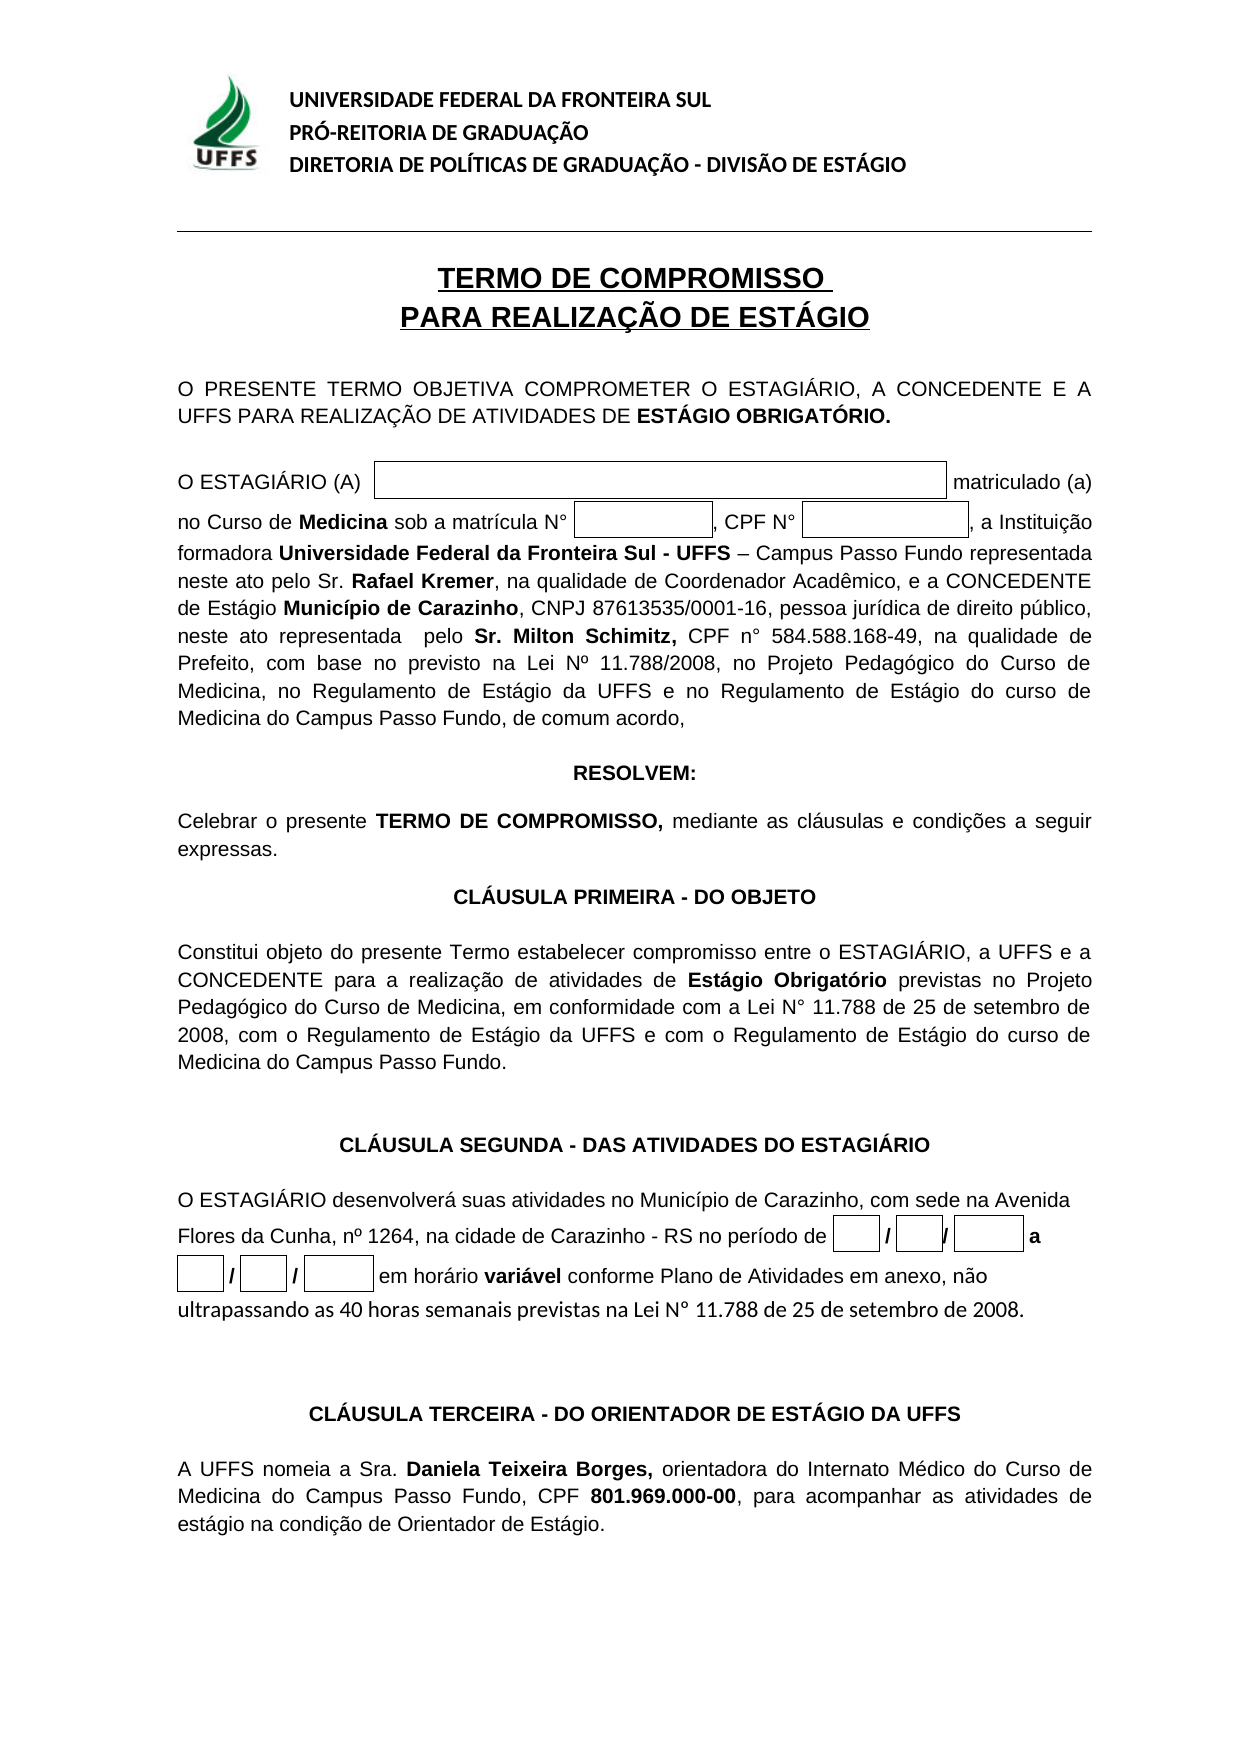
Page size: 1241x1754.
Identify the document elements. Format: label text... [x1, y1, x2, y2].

text Constitui objeto do presente Termo estabelecer compromisso entre o ESTAGIÁRIO, a UFFS e a CONCEDENTE para a realização de atividades de Estágio Obrigatório previstas no Projeto Pedagógico do Curso de Medicina, em conformidade com a Lei N° 11.788 de 25 de setembro de 2008, com o Regulamento de Estágio da UFFS e com o Regulamento de Estágio do curso de Medicina do Campus Passo Fundo. [177, 940, 1092, 1074]
text Celebrar o presente TERMO DE COMPROMISSO, mediante as cláusulas e condições a seguir expressas. [177, 809, 1092, 861]
text O ESTAGIÁRIO desenvolverá suas atividades no Município de Carazinho, com sede na Avenida Flores da Cunha, nº 1264, na cidade de Carazinho - RS no período de / / a / / em horário variável conforme Plano de Atividades em anexo, não ultrapassando as 40 horas semanais previstas na Lei Nº 11.788 de 25 de setembro de 2008. [177, 1188, 1092, 1324]
text TERMO DE COMPROMISSO [177, 261, 1092, 295]
text CLÁUSULA SEGUNDA - DAS ATIVIDADES DO ESTAGIÁRIO [177, 1133, 1092, 1157]
text PARA REALIZAÇÃO DE ESTÁGIO [177, 300, 1092, 333]
text CLÁUSULA TERCEIRA - DO ORIENTADOR DE ESTÁGIO DA UFFS [177, 1402, 1092, 1426]
text O ESTAGIÁRIO (A) matriculado (a) no Curso de Medicina sob a matrícula N° , CPF N° , a Instituição formadora Universidade Federal da Fronteira Sul - UFFS – Campus Passo Fundo representada neste ato pelo Sr. Rafael Kremer, na qualidade de Coordenador Acadêmico, e a CONCEDENTE de Estágio Município de Carazinho, CNPJ 87613535/0001-16, pessoa jurídica de direito público, neste ato representada pelo Sr. Milton Schimitz, CPF n° 584.588.168-49, na qualidade de Prefeito, com base no previsto na Lei Nº 11.788/2008, no Projeto Pedagógico do Curso de Medicina, no Regulamento de Estágio da UFFS e no Regulamento de Estágio do curso de Medicina do Campus Passo Fundo, de comum acordo, [177, 461, 1092, 730]
text O PRESENTE TERMO OBJETIVA COMPROMETER O ESTAGIÁRIO, A CONCEDENTE E A UFFS PARA REALIZAÇÃO DE ATIVIDADES DE ESTÁGIO OBRIGATÓRIO. [177, 377, 1092, 428]
text A UFFS nomeia a Sra. Daniela Teixeira Borges, orientadora do Internato Médico do Curso de Medicina do Campus Passo Fundo, CPF 801.969.000-00, para acompanhar as atividades de estágio na condição de Orientador de Estágio. [177, 1457, 1092, 1536]
text CLÁUSULA PRIMEIRA - DO OBJETO [177, 885, 1092, 909]
picture [177, 73, 276, 174]
text RESOLVEM: [177, 761, 1092, 785]
